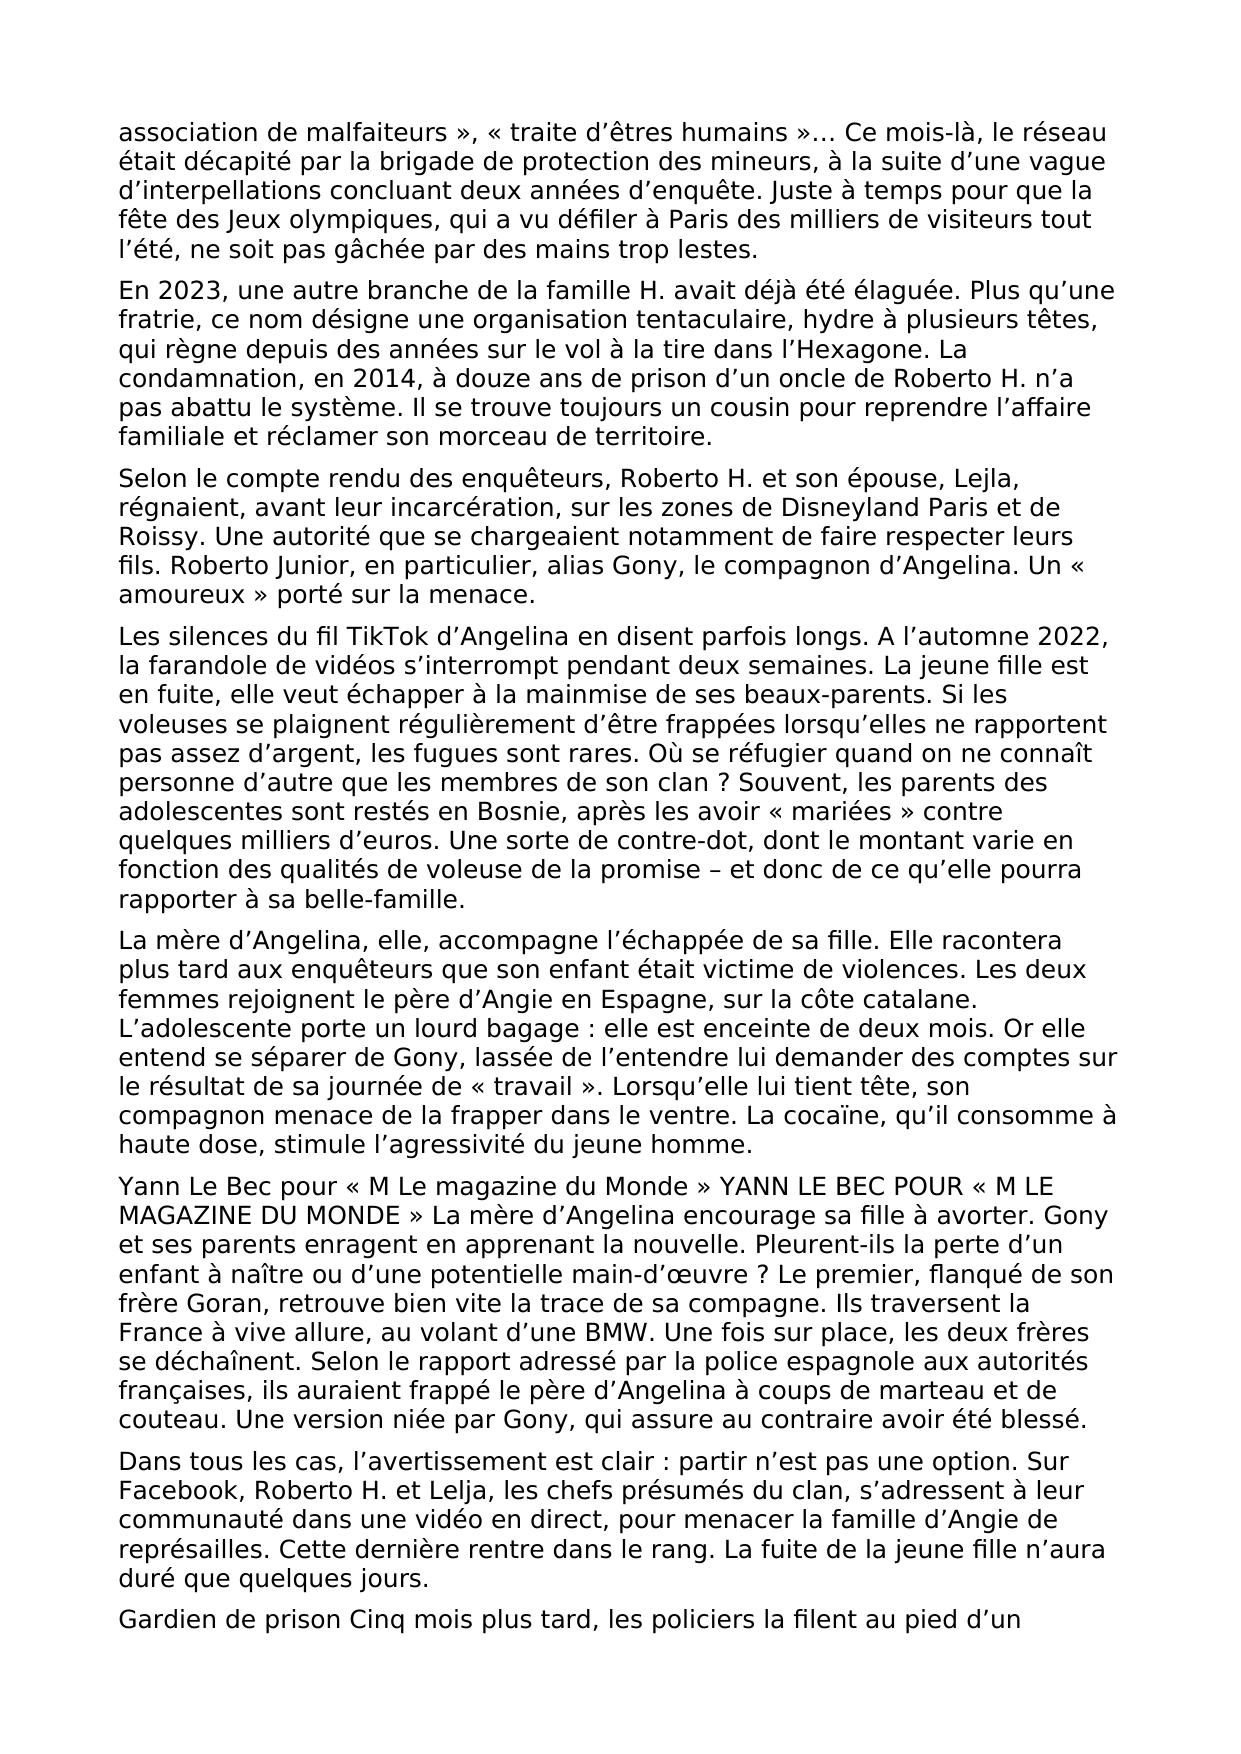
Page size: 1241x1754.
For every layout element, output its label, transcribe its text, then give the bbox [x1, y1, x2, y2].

text Selon le compte rendu des enquêteurs, Roberto H. et son épouse, Lejla, régnaient, avant leur incarcération, sur les zones de Disneyland Paris et de Roissy. Une autorité que se chargeaient notamment de faire respecter leurs fils. Roberto Junior, en particulier, alias Gony, le compagnon d’Angelina. Un « amoureux » porté sur la menace. [118, 464, 1122, 610]
text En 2023, une autre branche de la famille H. avait déjà été élaguée. Plus qu’une fratrie, ce nom désigne une organisation tentaculaire, hydre à plusieurs têtes, qui règne depuis des années sur le vol à la tire dans l’Hexagone. La condamnation, en 2014, à douze ans de prison d’un oncle de Roberto H. n’a pas abattu le système. Il se trouve toujours un cousin pour reprendre l’affaire familiale et réclamer son morceau de territoire. [118, 276, 1122, 451]
text La mère d’Angelina, elle, accompagne l’échappée de sa fille. Elle racontera plus tard aux enquêteurs que son enfant était victime de violences. Les deux femmes rejoignent le père ­d’Angie en Espagne, sur la côte catalane. L’adolescente porte un lourd bagage : elle est enceinte de deux mois. Or elle entend se séparer de Gony, lassée de l’entendre lui demander des comptes sur le résultat de sa journée de « travail ». Lorsqu’elle lui tient tête, son compagnon menace de la frapper dans le ventre. La cocaïne, qu’il consomme à haute dose, stimule l’agressivité du jeune homme. [118, 926, 1122, 1160]
text Les silences du fil TikTok d’Angelina en disent parfois longs. A l’automne 2022, la farandole de vidéos s’interrompt pendant deux semaines. La jeune fille est en fuite, elle veut échapper à la mainmise de ses beaux-parents. Si les voleuses se plaignent régulièrement d’être frappées lorsqu’elles ne rapportent pas assez d’argent, les fugues sont rares. Où se réfugier quand on ne connaît personne d’autre que les membres de son clan ? Souvent, les parents des adolescentes sont restés en Bosnie, après les avoir « mariées » contre quelques milliers d’euros. Une sorte de contre-dot, dont le montant varie en fonction des qualités de voleuse de la promise – et donc de ce qu’elle pourra rapporter à sa belle-famille. [118, 622, 1122, 914]
text Dans tous les cas, l’avertissement est clair : partir n’est pas une option. Sur Facebook, Roberto H. et Lelja, les chefs présumés du clan, s’adressent à leur communauté dans une vidéo en direct, pour menacer la famille d’Angie de représailles. Cette dernière rentre dans le rang. La fuite de la jeune fille n’aura duré que quelques jours. [118, 1447, 1122, 1593]
text Gardien de prison Cinq mois plus tard, les policiers la filent au pied d’un [118, 1606, 1122, 1635]
text association de malfaiteurs », « traite d’êtres humains »… Ce mois-là, le réseau était décapité par la brigade de protection des mineurs, à la suite d’une vague d’interpellations concluant deux années d’enquête. Juste à temps pour que la fête des Jeux olympiques, qui a vu défiler à Paris des milliers de visiteurs tout l’été, ne soit pas gâchée par des mains trop lestes. [118, 118, 1122, 264]
text Yann Le Bec pour « M Le magazine du Monde » YANN LE BEC POUR « M LE MAGAZINE DU MONDE » La mère d’Angelina encourage sa fille à avorter. Gony et ses parents enragent en apprenant la nouvelle. Pleurent-ils la perte d’un enfant à naître ou d’une potentielle main-d’œuvre ? Le premier, flanqué de son frère Goran, retrouve bien vite la trace de sa compagne. Ils traversent la France à vive allure, au volant d’une BMW. Une fois sur place, les deux frères se déchaînent. Selon le rapport adressé par la police espagnole aux autorités françaises, ils auraient frappé le père d’Angelina à coups de marteau et de couteau. Une version niée par Gony, qui assure au contraire avoir été blessé. [118, 1172, 1122, 1435]
